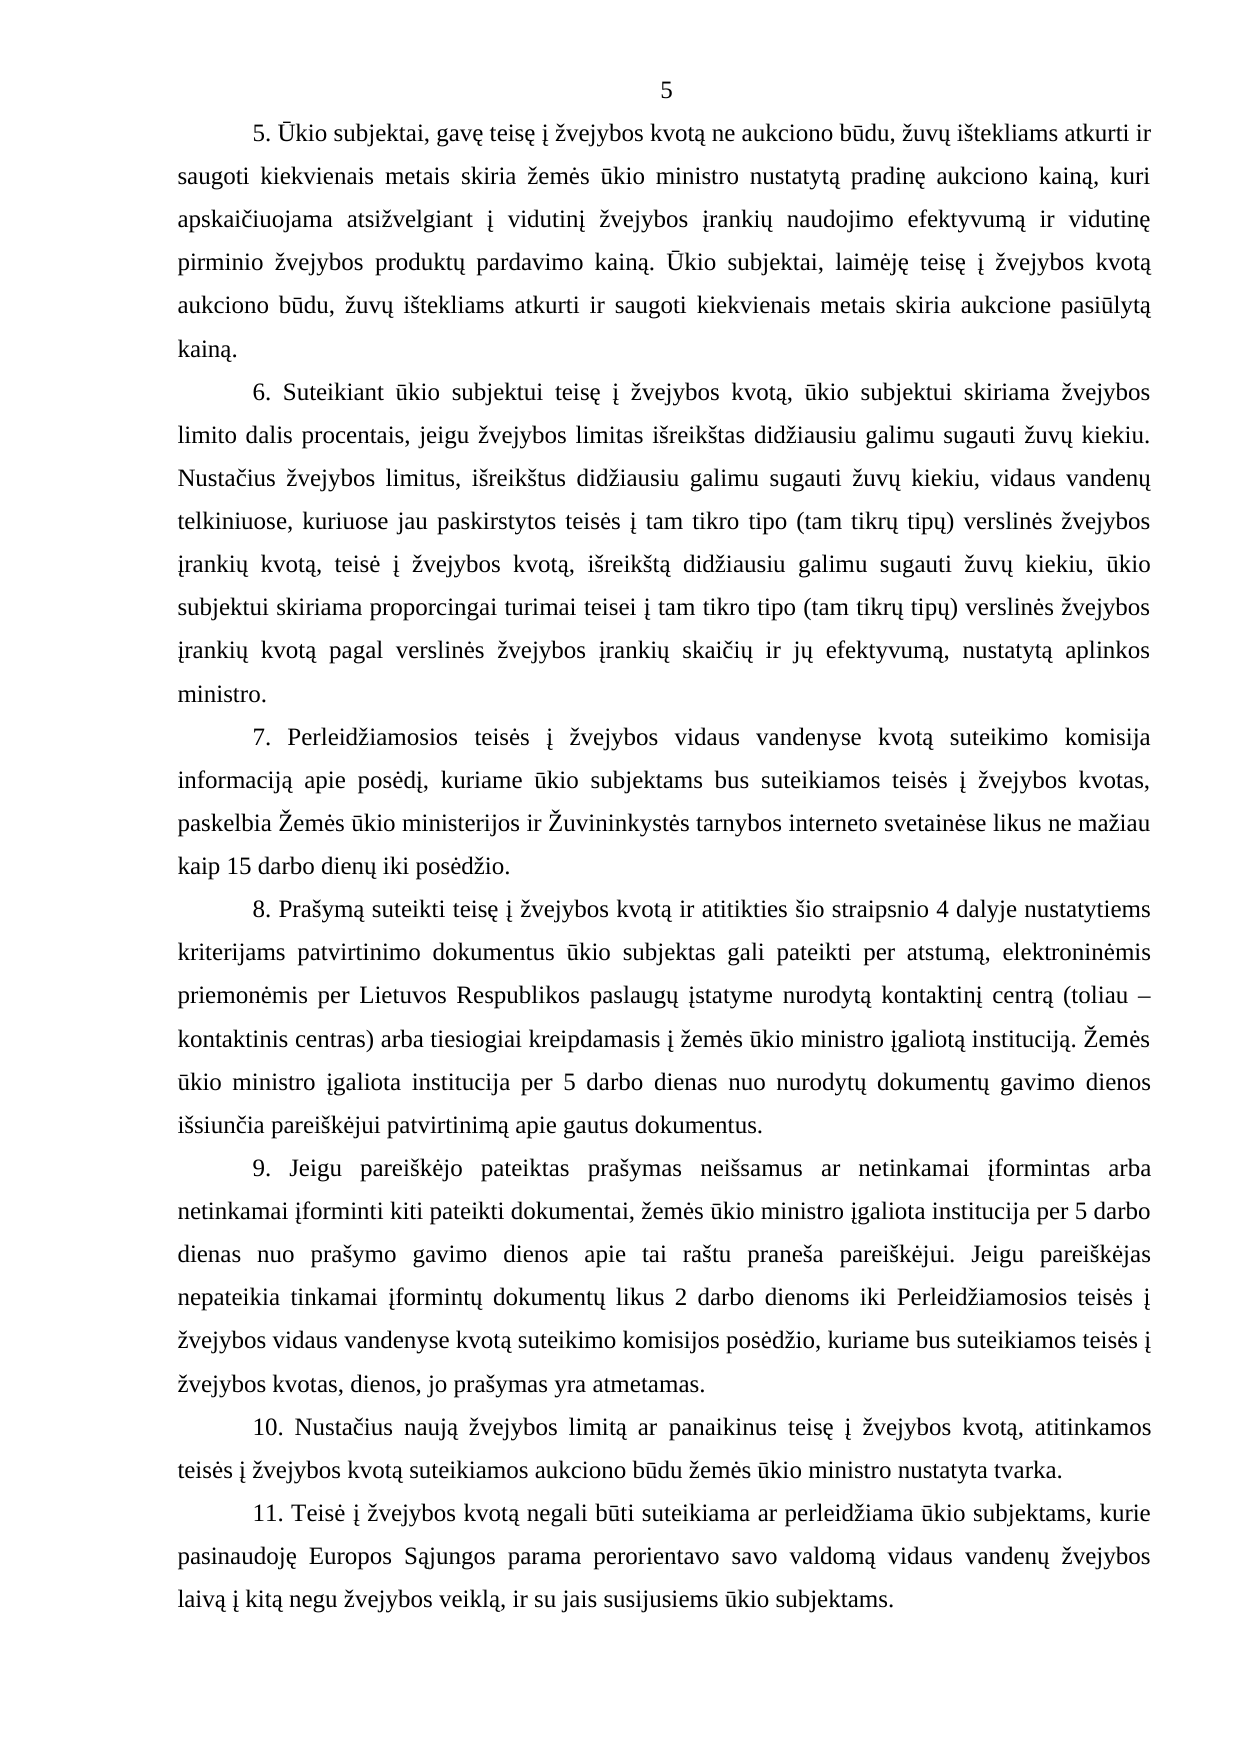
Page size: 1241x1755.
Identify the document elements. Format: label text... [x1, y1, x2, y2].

text 7. Perleidžiamosios teisės į žvejybos vidaus vandenyse kvotą suteikimo komisija informaciją apie posėdį, kuriame ūkio subjektams bus suteikiamos teisės į žvejybos kvotas, paskelbia Žemės ūkio ministerijos ir Žuvininkystės tarnybos interneto svetainėse likus ne mažiau kaip 15 darbo dienų iki posėdžio. [177, 722, 1152, 880]
text 9. Jeigu pareiškėjo pateiktas prašymas neišsamus ar netinkamai įformintas arba netinkamai įforminti kiti pateikti dokumentai, žemės ūkio ministro įgaliota institucija per 5 darbo dienas nuo prašymo gavimo dienos apie tai raštu praneša pareiškėjui. Jeigu pareiškėjas nepateikia tinkamai įformintų dokumentų likus 2 darbo dienoms iki Perleidžiamosios teisės į žvejybos vidaus vandenyse kvotą suteikimo komisijos posėdžio, kuriame bus suteikiamos teisės į žvejybos kvotas, dienos, jo prašymas yra atmetamas. [177, 1153, 1152, 1397]
text 8. Prašymą suteikti teisę į žvejybos kvotą ir atitikties šio straipsnio 4 dalyje nustatytiems kriterijams patvirtinimo dokumentus ūkio subjektas gali pateikti per atstumą, elektroninėmis priemonėmis per Lietuvos Respublikos paslaugų įstatyme nurodytą kontaktinį centrą (toliau – kontaktinis centras) arba tiesiogiai kreipdamasis į žemės ūkio ministro įgaliotą instituciją. Žemės ūkio ministro įgaliota institucija per 5 darbo dienas nuo nurodytų dokumentų gavimo dienos išsiunčia pareiškėjui patvirtinimą apie gautus dokumentus. [177, 894, 1152, 1139]
text 11. Teisė į žvejybos kvotą negali būti suteikiama ar perleidžiama ūkio subjektams, kurie pasinaudoję Europos Sąjungos parama perorientavo savo valdomą vidaus vandenų žvejybos laivą į kitą negu žvejybos veiklą, ir su jais susijusiems ūkio subjektams. [177, 1498, 1152, 1613]
text 10. Nustačius naują žvejybos limitą ar panaikinus teisę į žvejybos kvotą, atitinkamos teisės į žvejybos kvotą suteikiamos aukciono būdu žemės ūkio ministro nustatyta tvarka. [177, 1412, 1152, 1484]
text 6. Suteikiant ūkio subjektui teisę į žvejybos kvotą, ūkio subjektui skiriama žvejybos limito dalis procentais, jeigu žvejybos limitas išreikštas didžiausiu galimu sugauti žuvų kiekiu. Nustačius žvejybos limitus, išreikštus didžiausiu galimu sugauti žuvų kiekiu, vidaus vandenų telkiniuose, kuriuose jau paskirstytos teisės į tam tikro tipo (tam tikrų tipų) verslinės žvejybos įrankių kvotą, teisė į žvejybos kvotą, išreikštą didžiausiu galimu sugauti žuvų kiekiu, ūkio subjektui skiriama proporcingai turimai teisei į tam tikro tipo (tam tikrų tipų) verslinės žvejybos įrankių kvotą pagal verslinės žvejybos įrankių skaičių ir jų efektyvumą, nustatytą aplinkos ministro. [177, 377, 1152, 707]
text 5. Ūkio subjektai, gavę teisę į žvejybos kvotą ne aukciono būdu, žuvų ištekliams atkurti ir saugoti kiekvienais metais skiria žemės ūkio ministro nustatytą pradinę aukciono kainą, kuri apskaičiuojama atsižvelgiant į vidutinį žvejybos įrankių naudojimo efektyvumą ir vidutinę pirminio žvejybos produktų pardavimo kainą. Ūkio subjektai, laimėję teisę į žvejybos kvotą aukciono būdu, žuvų ištekliams atkurti ir saugoti kiekvienais metais skiria aukcione pasiūlytą kainą. [177, 118, 1152, 362]
